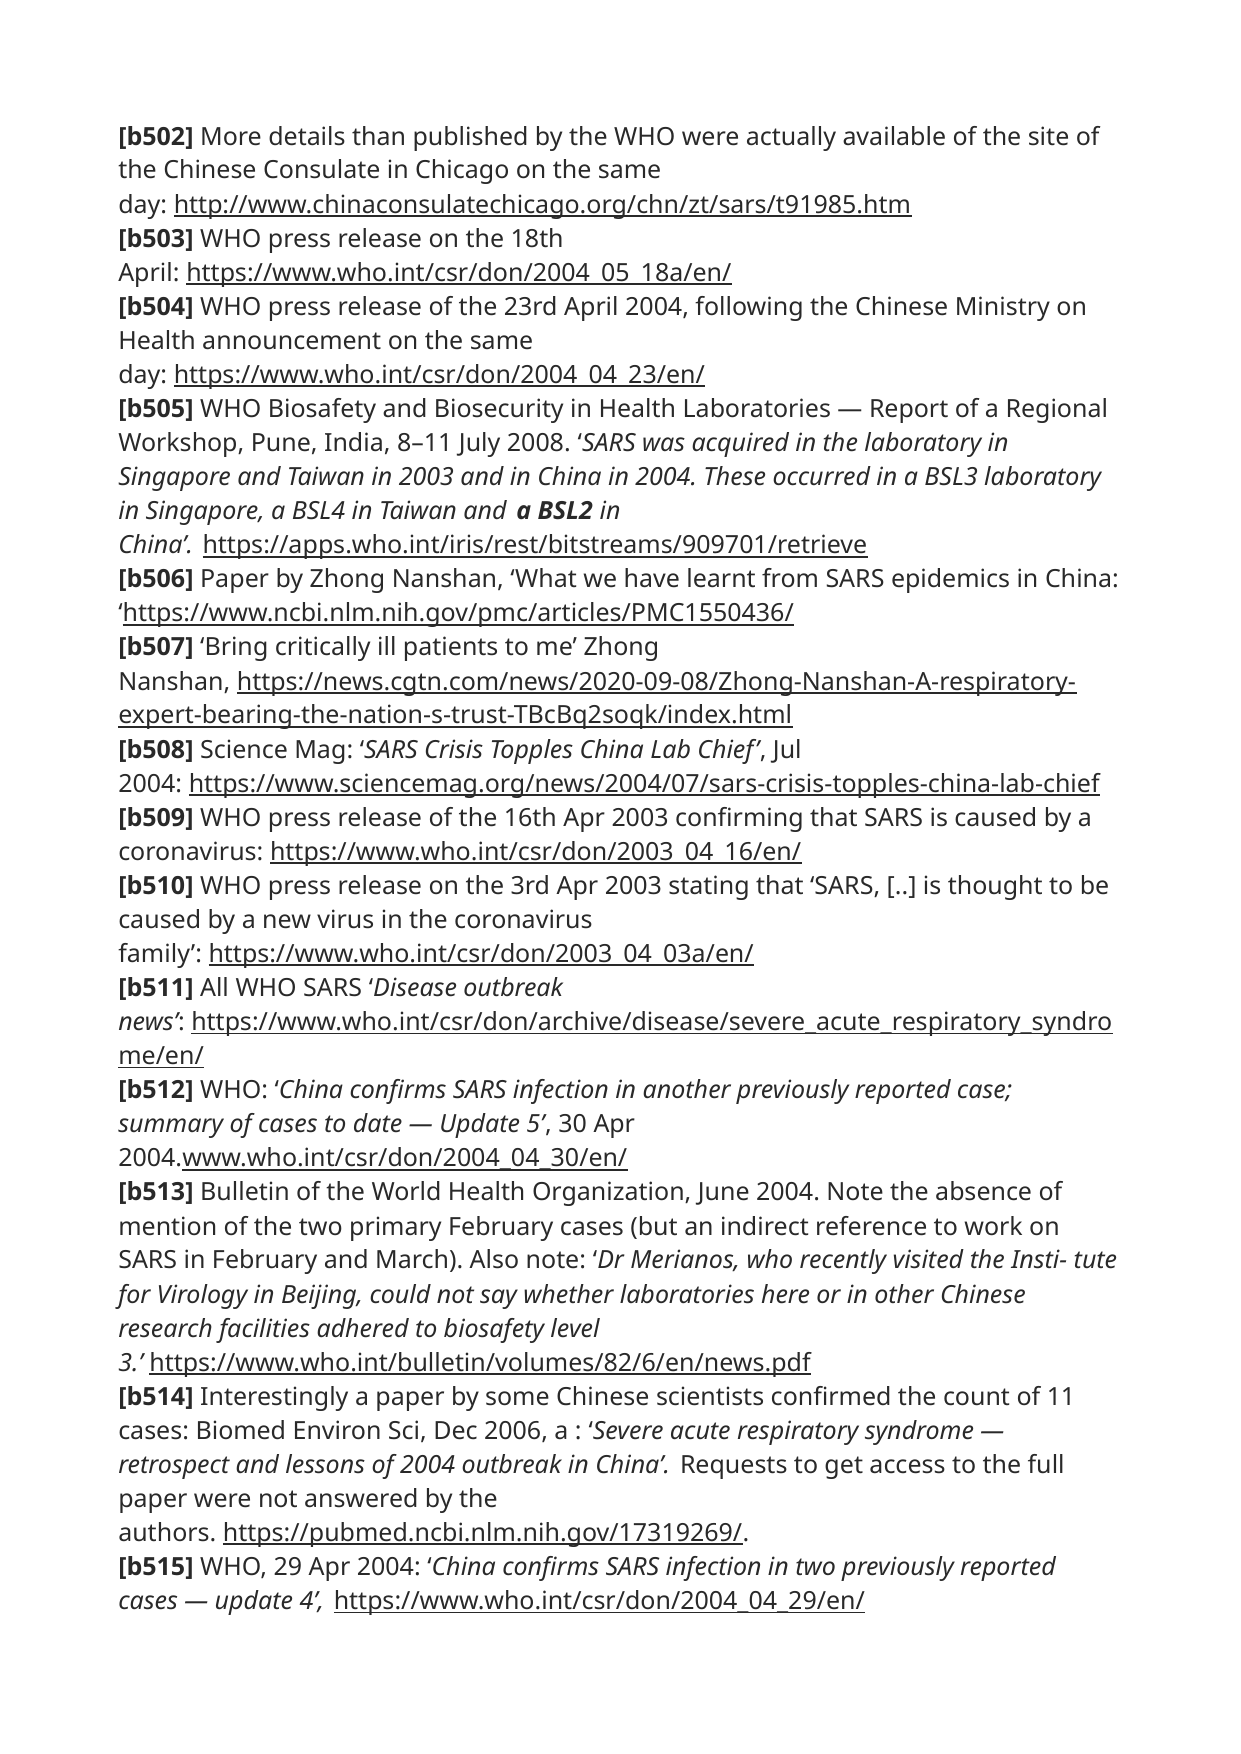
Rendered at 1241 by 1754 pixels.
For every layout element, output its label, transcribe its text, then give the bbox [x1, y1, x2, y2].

text [b509] WHO press release of the 16th Apr 2003 confirming that SARS is caused by a coronavirus: https://www.who.int/csr/don/2003_04_16/en/ [118, 799, 1122, 867]
text [b504] WHO press release of the 23rd April 2004, following the Chinese Ministry on Health announcement on the same day: https://www.who.int/csr/don/2004_04_23/en/ [118, 288, 1122, 391]
text [b510] WHO press release on the 3rd Apr 2003 stating that ‘SARS, [..] is thought to be caused by a new virus in the coronavirus family’: https://www.who.int/csr/don/2003_04_03a/en/ [118, 867, 1122, 970]
text [b514] Interestingly a paper by some Chinese scientists confirmed the count of 11 cases: Biomed Environ Sci, Dec 2006, a : ‘Severe acute respiratory syndrome — retrospect and lessons of 2004 outbreak in China’. Requests to get access to the full paper were not answered by the authors. https://pubmed.ncbi.nlm.nih.gov/17319269/. [118, 1378, 1122, 1549]
text [b513] Bulletin of the World Health Organization, June 2004. Note the absence of mention of the two primary February cases (but an indirect reference to work on SARS in February and March). Also note: ‘Dr Merianos, who recently visited the Insti- tute for Virology in Beijing, could not say whether laboratories here or in other Chinese research facilities adhered to biosafety level 3.’ https://www.who.int/bulletin/volumes/82/6/en/news.pdf [118, 1174, 1122, 1378]
text [b511] All WHO SARS ‘Disease outbreak news’: https://www.who.int/csr/don/archive/disease/severe_acute_respiratory_syndrome/en/ [118, 970, 1122, 1072]
text [b515] WHO, 29 Apr 2004: ‘China confirms SARS infection in two previously reported cases — update 4’, https://www.who.int/csr/don/2004_04_29/en/ [118, 1549, 1122, 1617]
text [b506] Paper by Zhong Nanshan, ‘What we have learnt from SARS epidemics in China: ‘https://www.ncbi.nlm.nih.gov/pmc/articles/PMC1550436/ [118, 561, 1122, 629]
text [b507] ‘Bring critically ill patients to me’ Zhong Nanshan, https://news.cgtn.com/news/2020-09-08/Zhong-Nanshan-A-respiratory-expert-bearing-the-nation-s-trust-TBcBq2soqk/index.html [118, 629, 1122, 731]
text [b502] More details than published by the WHO were actually available of the site of the Chinese Consulate in Chicago on the same day: http://www.chinaconsulatechicago.org/chn/zt/sars/t91985.htm [118, 118, 1122, 220]
text [b505] WHO Biosafety and Biosecurity in Health Laboratories — Report of a Regional Workshop, Pune, India, 8–11 July 2008. ‘SARS was acquired in the laboratory in Singapore and Taiwan in 2003 and in China in 2004. These occurred in a BSL3 laboratory in Singapore, a BSL4 in Taiwan and a BSL2 in China’. https://apps.who.int/iris/rest/bitstreams/909701/retrieve [118, 391, 1122, 561]
text [b503] WHO press release on the 18th April: https://www.who.int/csr/don/2004_05_18a/en/ [118, 220, 1122, 288]
text [b512] WHO: ‘China confirms SARS infection in another previously reported case; summary of cases to date — Update 5’, 30 Apr 2004.www.who.int/csr/don/2004_04_30/en/ [118, 1072, 1122, 1174]
text [b508] Science Mag: ‘SARS Crisis Topples China Lab Chief’, Jul 2004: https://www.sciencemag.org/news/2004/07/sars-crisis-topples-china-lab-chief [118, 731, 1122, 799]
